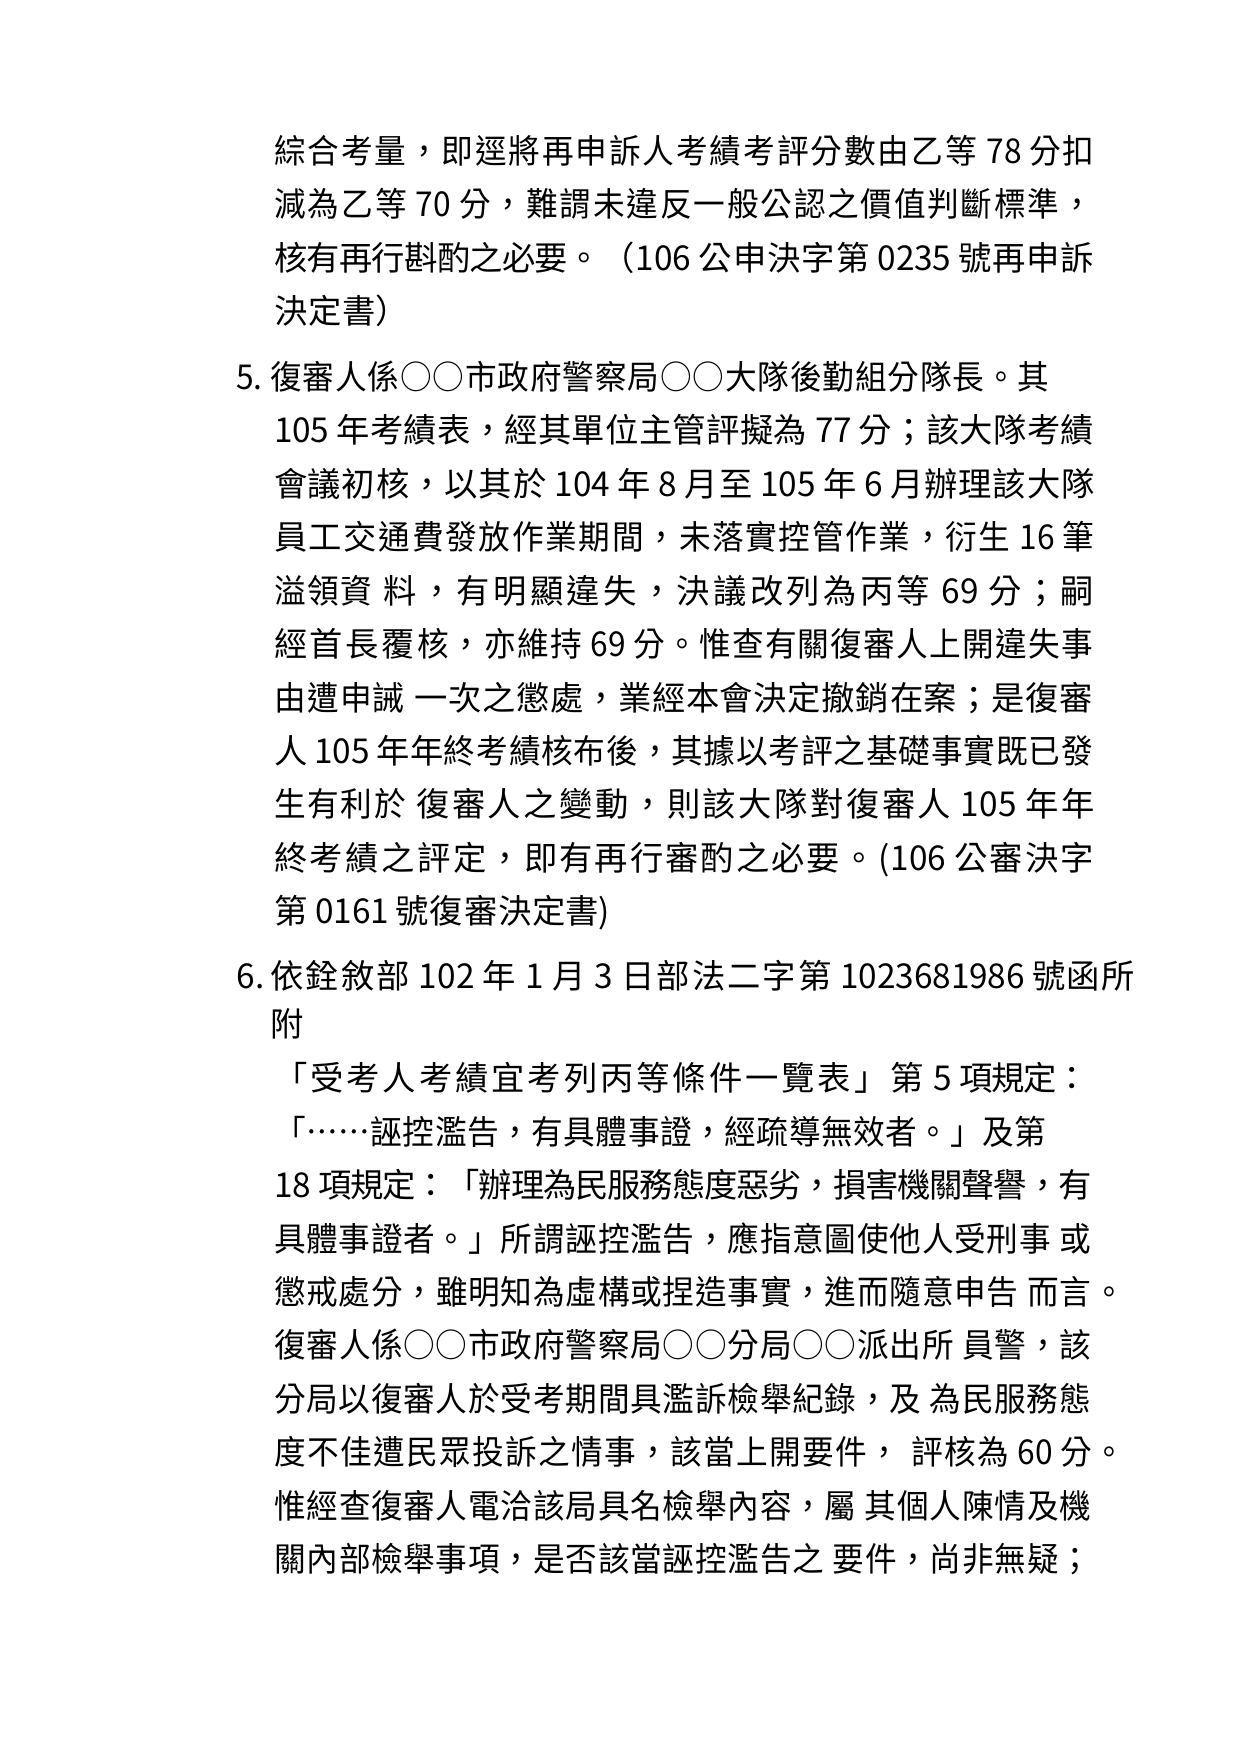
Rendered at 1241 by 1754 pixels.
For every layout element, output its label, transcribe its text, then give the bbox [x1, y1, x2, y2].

text 綜合考量，即逕將再申訴人考績考評分數由乙等78分扣 減為乙等70分，難謂未違反一般公認之價值判斷標準， 核有再行斟酌之必要。（106公申決字第0235號再申訴決定書） [274, 124, 1094, 333]
list 依銓敘部102年1月3日部法二字第1023681986號函所附 [236, 950, 1140, 1046]
text 18項規定：「辦理為民服務態度惡劣，損害機關聲譽，有具體事證者。」所謂誣控濫告，應指意圖使他人受刑事 或懲戒處分，雖明知為虛構或捏造事實，進而隨意申告 而言。復審人係○○市政府警察局○○分局○○派出所 員警，該分局以復審人於受考期間具濫訴檢舉紀錄，及 為民服務態度不佳遭民眾投訴之情事，該當上開要件， 評核為60分。惟經查復審人電洽該局具名檢舉內容，屬 其個人陳情及機關內部檢舉事項，是否該當誣控濫告之 要件，尚非無疑；其中檢舉該派出所所長公車私用及駐 地管理不當部分，業經該分局各予被檢舉人申誡一次之 [274, 1159, 1093, 1581]
text 105年考績表，經其單位主管評擬為77分；該大隊考績會議初核，以其於104年8月至105年6月辦理該大隊員工交通費發放作業期間，未落實控管作業，衍生16筆溢領資 料，有明顯違失，決議改列為丙等69分；嗣經首長覆核，亦維持69分。惟查有關復審人上開違失事由遭申誡 一次之懲處，業經本會決定撤銷在案；是復審人105年年終考績核布後，其據以考評之基礎事實既已發生有利於 復審人之變動，則該大隊對復審人105年年終考績之評定，即有再行審酌之必要。(106公審決字第0161號復審決定書) [274, 404, 1094, 933]
text 「受考人考績宜考列丙等條件一覽表」第5 項規定： [274, 1052, 1140, 1100]
text 「……誣控濫告，有具體事證，經疏導無效者。」及第 [274, 1105, 1140, 1154]
list 復審人係○○市政府警察局○○大隊後勤組分隊長。其 [236, 350, 1140, 399]
